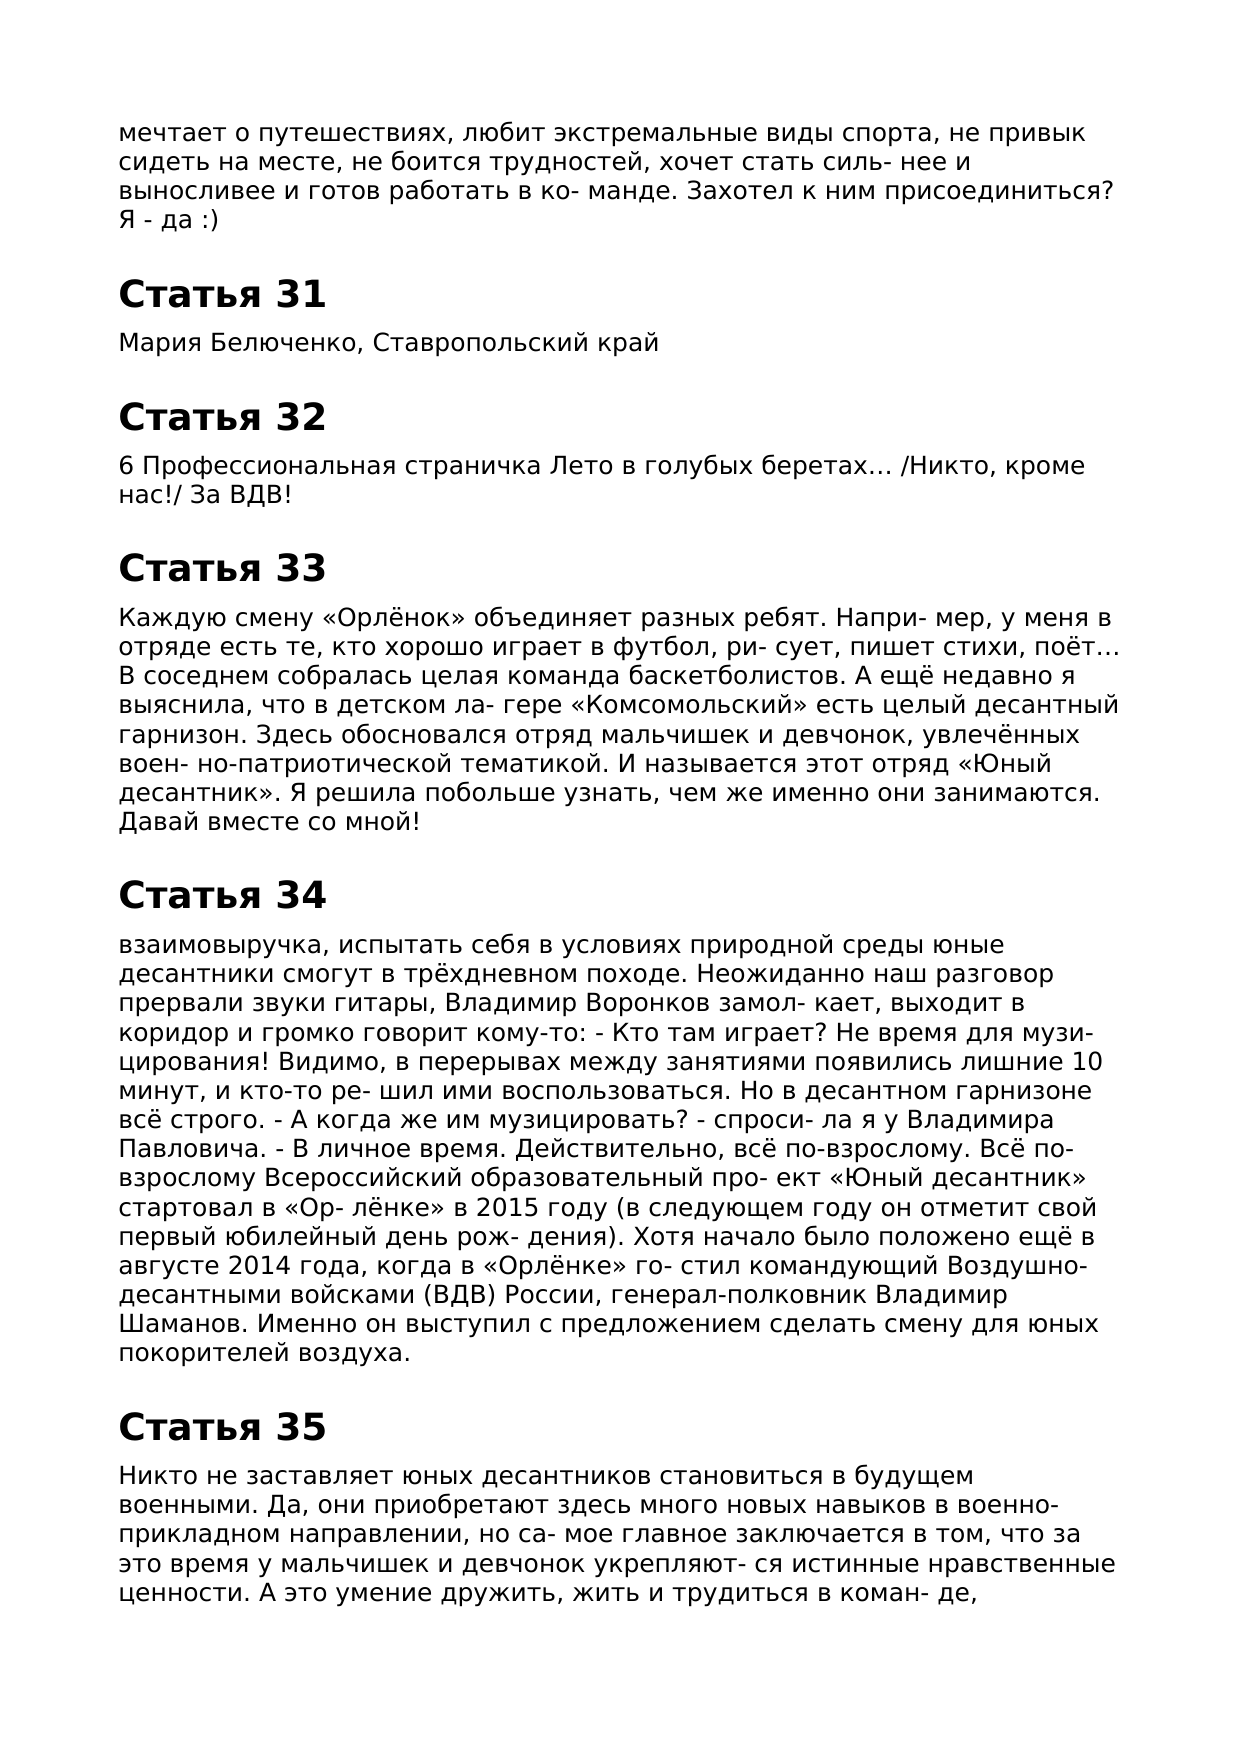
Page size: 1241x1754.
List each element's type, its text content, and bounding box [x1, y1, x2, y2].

subtitle Статья 35 [118, 1405, 1122, 1449]
subtitle Статья 34 [118, 874, 1122, 918]
subtitle Статья 31 [118, 272, 1122, 316]
text Каждую смену «Орлёнок» объединяет разных ребят. Напри- мер, у меня в отряде есть те, кто хорошо играет в футбол, ри- сует, пишет стихи, поёт… В соседнем собралась целая команда баскетболистов. А ещё недавно я выяснила, что в детском ла- гере «Комсомольский» есть целый десантный гарнизон. Здесь обосновался отряд мальчишек и девчонок, увлечённых воен- но-патриотической тематикой. И называется этот отряд «Юный десантник». Я решила побольше узнать, чем же именно они занимаются. Давай вместе со мной! [118, 603, 1122, 837]
text Никто не заставляет юных десантников становиться в будущем военными. Да, они приобретают здесь много новых навыков в военно-прикладном направлении, но са- мое главное заключается в том, что за это время у мальчишек и девчонок укрепляют- ся истинные нравственные ценности. А это умение дружить, жить и трудиться в коман- де, [118, 1461, 1122, 1607]
text 6 Профессиональная страничка Лето в голубых беретах… /Никто, кроме нас!/ За ВДВ! [118, 451, 1122, 509]
text мечтает о путешествиях, любит экстремальные виды спорта, не привык сидеть на месте, не боится трудностей, хочет стать силь- нее и выносливее и готов работать в ко- манде. Захотел к ним присоединиться? Я - да :) [118, 118, 1122, 235]
subtitle Статья 33 [118, 547, 1122, 591]
text Мария Белюченко, Ставропольский край [118, 328, 1122, 358]
text взаимовыручка, испытать себя в условиях природной среды юные десантники смогут в трёхдневном походе. Неожиданно наш разговор прервали звуки гитары, Владимир Воронков замол- кает, выходит в коридор и громко говорит кому-то: - Кто там играет? Не время для музи- цирования! Видимо, в перерывах между занятиями появились лишние 10 минут, и кто-то ре- шил ими воспользоваться. Но в десантном гарнизоне всё строго. - А когда же им музицировать? - спроси- ла я у Владимира Павловича. - В личное время. Действительно, всё по-взрослому. Всё по-взрослому Всероссийский образовательный про- ект «Юный десантник» стартовал в «Ор- лёнке» в 2015 году (в следующем году он отметит свой первый юбилейный день рож- дения). Хотя начало было положено ещё в августе 2014 года, когда в «Орлёнке» го- стил командующий Воздушно-десантными войсками (ВДВ) России, генерал-полковник Владимир Шаманов. Именно он выступил с предложением сделать смену для юных покорителей воздуха. [118, 930, 1122, 1368]
subtitle Статья 32 [118, 395, 1122, 439]
